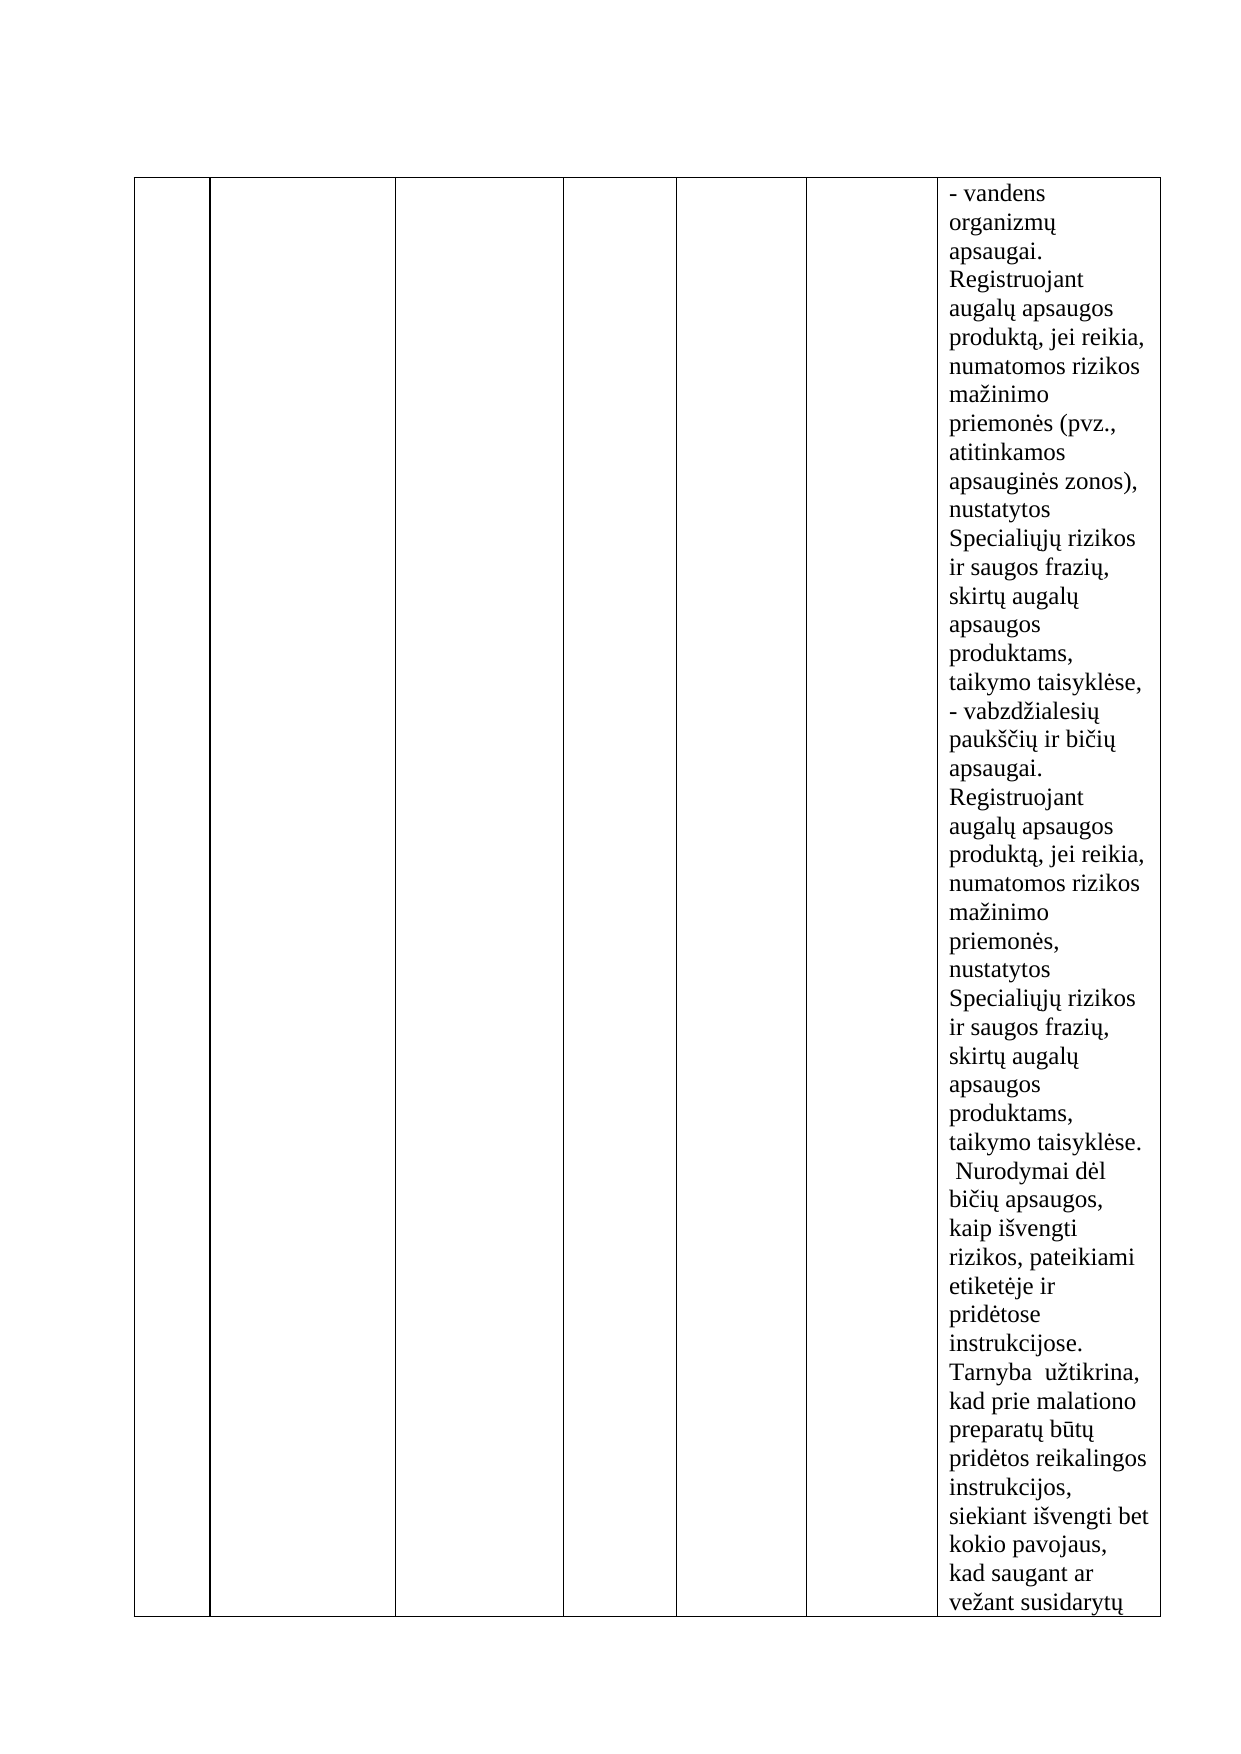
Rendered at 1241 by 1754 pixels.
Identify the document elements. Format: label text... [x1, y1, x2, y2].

table_cell [677, 178, 806, 1616]
table_cell [211, 178, 395, 1616]
table_cell [135, 178, 209, 1616]
table_cell [807, 178, 937, 1616]
table_cell [129, 177, 134, 1616]
table_cell [396, 178, 563, 1616]
table_cell - vandens organizmų apsaugai. Registruojant augalų apsaugos produktą, jei reikia, numatomos rizikos mažinimo priemonės (pvz., atitinkamos apsauginės zonos), nustatytos Specialiųjų rizikos ir saugos frazių, skirtų augalų apsaugos produktams, taikymo taisyklėse, - vabzdžialesių paukščių ir bičių apsaugai. Registruojant augalų apsaugos produktą, jei reikia, numatomos rizikos mažinimo priemonės, nustatytos Specialiųjų rizikos ir saugos frazių, skirtų augalų apsaugos produktams, taikymo taisyklėse. Nurodymai dėl bičių apsaugos, kaip išvengti rizikos, pateikiami etiketėje ir pridėtose instrukcijose. Tarnyba užtikrina, kad prie malationo preparatų būtų pridėtos reikalingos instrukcijos, siekiant išvengti bet kokio pavojaus, kad saugant ar vežant susidarytų [938, 178, 1160, 1616]
table_cell [564, 178, 676, 1616]
